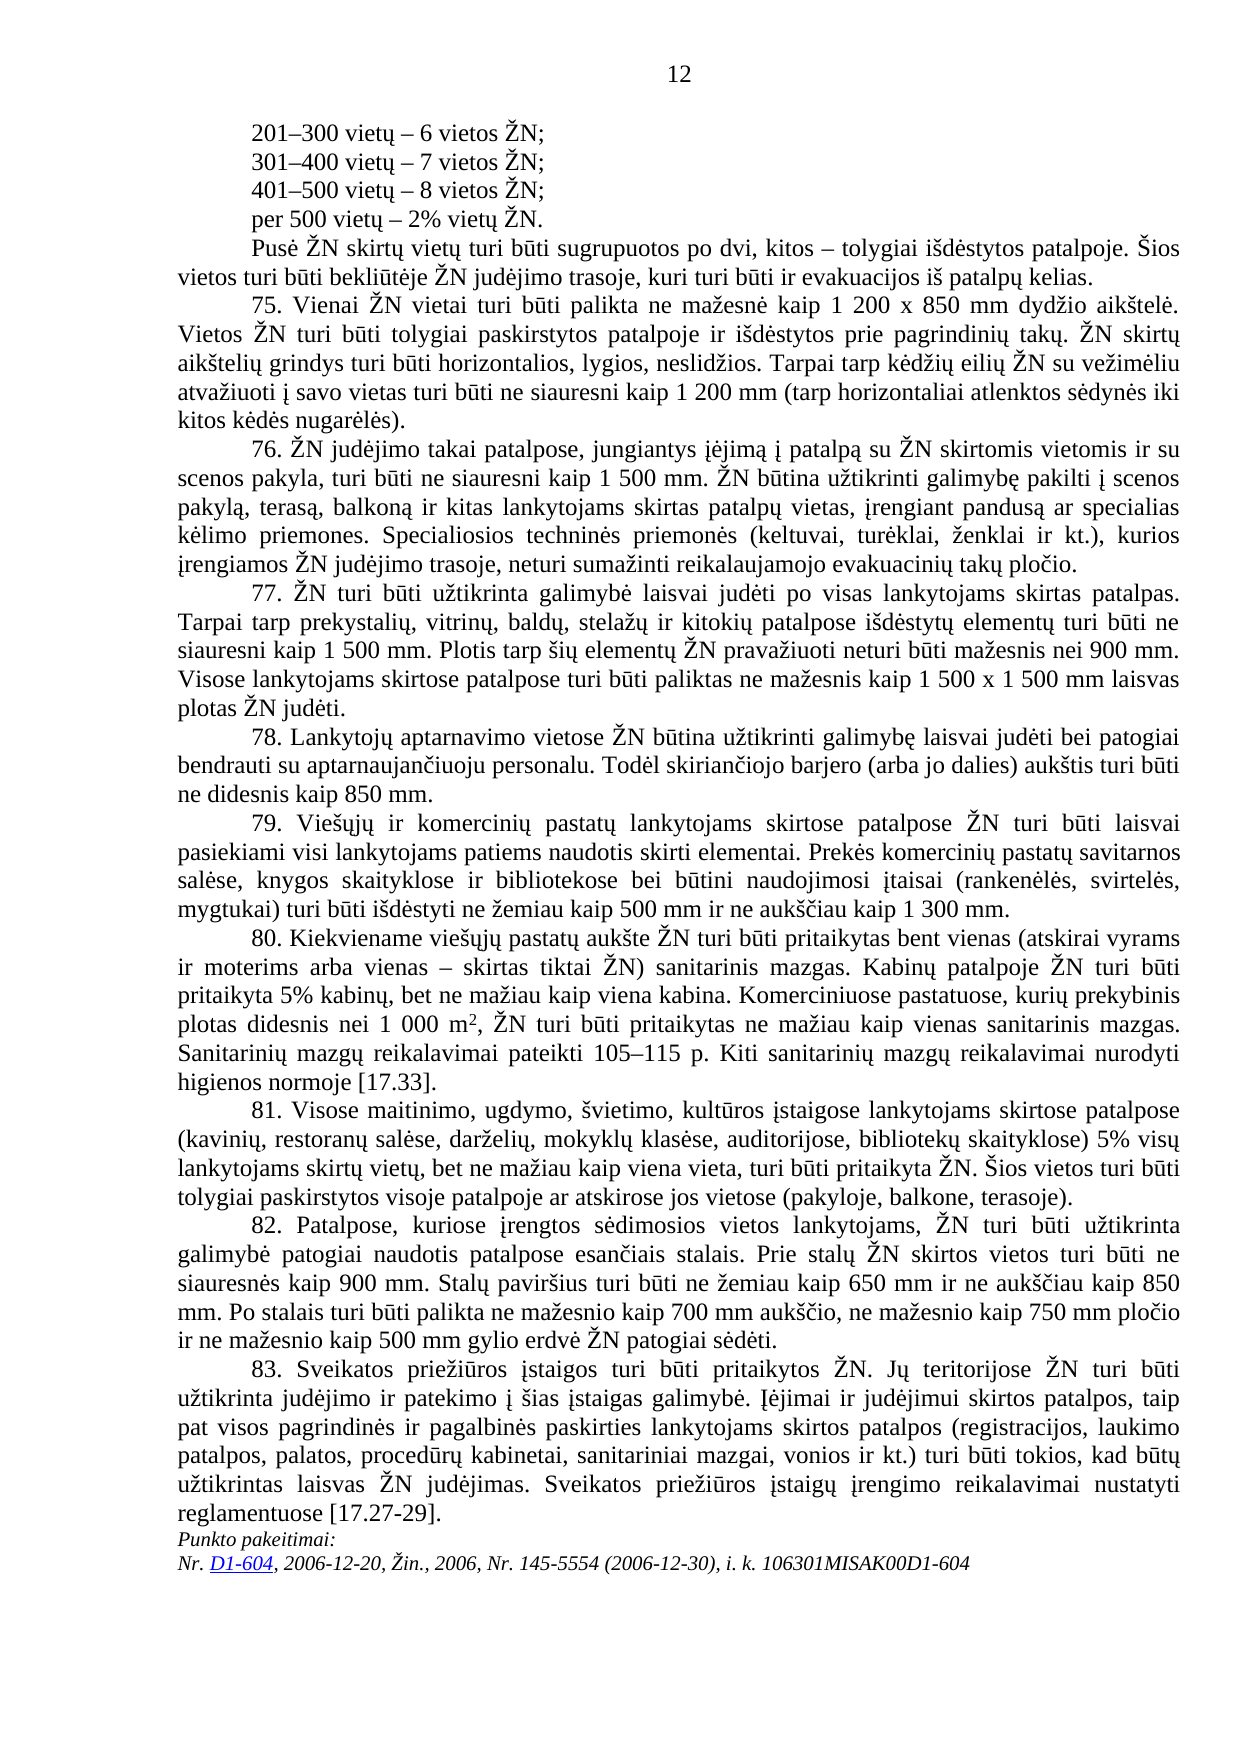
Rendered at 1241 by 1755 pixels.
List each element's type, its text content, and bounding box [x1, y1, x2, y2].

text 83. Sveikatos priežiūros įstaigos turi būti pritaikytos ŽN. Jų teritorijose ŽN turi būti užtikrinta judėjimo ir patekimo į šias įstaigas galimybė. Įėjimai ir judėjimui skirtos patalpos, taip pat visos pagrindinės ir pagalbinės paskirties lankytojams skirtos patalpos (registracijos, laukimo patalpos, palatos, procedūrų kabinetai, sanitariniai mazgai, vonios ir kt.) turi būti tokios, kad būtų užtikrintas laisvas ŽN judėjimas. Sveikatos priežiūros įstaigų įrengimo reikalavimai nustatyti reglamentuose [17.27-29]. [177, 1354, 1181, 1527]
text 201–300 vietų – 6 vietos ŽN; [177, 118, 1181, 147]
text 82. Patalpose, kuriose įrengtos sėdimosios vietos lankytojams, ŽN turi būti užtikrinta galimybė patogiai naudotis patalpose esančiais stalais. Prie stalų ŽN skirtos vietos turi būti ne siauresnės kaip 900 mm. Stalų paviršius turi būti ne žemiau kaip 650 mm ir ne aukščiau kaip 850 mm. Po stalais turi būti palikta ne mažesnio kaip 700 mm aukščio, ne mažesnio kaip 750 mm pločio ir ne mažesnio kaip 500 mm gylio erdvė ŽN patogiai sėdėti. [177, 1211, 1181, 1354]
text Punkto pakeitimai: [177, 1527, 1181, 1551]
text 79. Viešųjų ir komercinių pastatų lankytojams skirtose patalpose ŽN turi būti laisvai pasiekiami visi lankytojams patiems naudotis skirti elementai. Prekės komercinių pastatų savitarnos salėse, knygos skaityklose ir bibliotekose bei būtini naudojimosi įtaisai (rankenėlės, svirtelės, mygtukai) turi būti išdėstyti ne žemiau kaip 500 mm ir ne aukščiau kaip 1 300 mm. [177, 808, 1181, 923]
text 76. ŽN judėjimo takai patalpose, jungiantys įėjimą į patalpą su ŽN skirtomis vietomis ir su scenos pakyla, turi būti ne siauresni kaip 1 500 mm. ŽN būtina užtikrinti galimybę pakilti į scenos pakylą, terasą, balkoną ir kitas lankytojams skirtas patalpų vietas, įrengiant pandusą ar specialias kėlimo priemones. Specialiosios techninės priemonės (keltuvai, turėklai, ženklai ir kt.), kurios įrengiamos ŽN judėjimo trasoje, neturi sumažinti reikalaujamojo evakuacinių takų pločio. [177, 434, 1181, 578]
text 401–500 vietų – 8 vietos ŽN; [177, 176, 1181, 204]
text Pusė ŽN skirtų vietų turi būti sugrupuotos po dvi, kitos – tolygiai išdėstytos patalpoje. Šios vietos turi būti bekliūtėje ŽN judėjimo trasoje, kuri turi būti ir evakuacijos iš patalpų kelias. [177, 233, 1181, 291]
text 301–400 vietų – 7 vietos ŽN; [177, 147, 1181, 176]
text 77. ŽN turi būti užtikrinta galimybė laisvai judėti po visas lankytojams skirtas patalpas. Tarpai tarp prekystalių, vitrinų, baldų, stelažų ir kitokių patalpose išdėstytų elementų turi būti ne siauresni kaip 1 500 mm. Plotis tarp šių elementų ŽN pravažiuoti neturi būti mažesnis nei 900 mm. Visose lankytojams skirtose patalpose turi būti paliktas ne mažesnis kaip 1 500 x 1 500 mm laisvas plotas ŽN judėti. [177, 578, 1181, 722]
text 80. Kiekviename viešųjų pastatų aukšte ŽN turi būti pritaikytas bent vienas (atskirai vyrams ir moterims arba vienas – skirtas tiktai ŽN) sanitarinis mazgas. Kabinų patalpoje ŽN turi būti pritaikyta 5% kabinų, bet ne mažiau kaip viena kabina. Komerciniuose pastatuose, kurių prekybinis plotas didesnis nei 1 000 m2, ŽN turi būti pritaikytas ne mažiau kaip vienas sanitarinis mazgas. Sanitarinių mazgų reikalavimai pateikti 105–115 p. Kiti sanitarinių mazgų reikalavimai nurodyti higienos normoje [17.33]. [177, 923, 1181, 1096]
text per 500 vietų – 2% vietų ŽN. [177, 204, 1181, 233]
text 75. Vienai ŽN vietai turi būti palikta ne mažesnė kaip 1 200 x 850 mm dydžio aikštelė. Vietos ŽN turi būti tolygiai paskirstytos patalpoje ir išdėstytos prie pagrindinių takų. ŽN skirtų aikštelių grindys turi būti horizontalios, lygios, neslidžios. Tarpai tarp kėdžių eilių ŽN su vežimėliu atvažiuoti į savo vietas turi būti ne siauresni kaip 1 200 mm (tarp horizontaliai atlenktos sėdynės iki kitos kėdės nugarėlės). [177, 291, 1181, 434]
text 78. Lankytojų aptarnavimo vietose ŽN būtina užtikrinti galimybę laisvai judėti bei patogiai bendrauti su aptarnaujančiuoju personalu. Todėl skiriančiojo barjero (arba jo dalies) aukštis turi būti ne didesnis kaip 850 mm. [177, 722, 1181, 808]
text 81. Visose maitinimo, ugdymo, švietimo, kultūros įstaigose lankytojams skirtose patalpose (kavinių, restoranų salėse, darželių, mokyklų klasėse, auditorijose, bibliotekų skaityklose) 5% visų lankytojams skirtų vietų, bet ne mažiau kaip viena vieta, turi būti pritaikyta ŽN. Šios vietos turi būti tolygiai paskirstytos visoje patalpoje ar atskirose jos vietose (pakyloje, balkone, terasoje). [177, 1096, 1181, 1211]
text Nr. D1-604, 2006-12-20, Žin., 2006, Nr. 145-5554 (2006-12-30), i. k. 106301MISAK00D1-604 [177, 1551, 1181, 1575]
